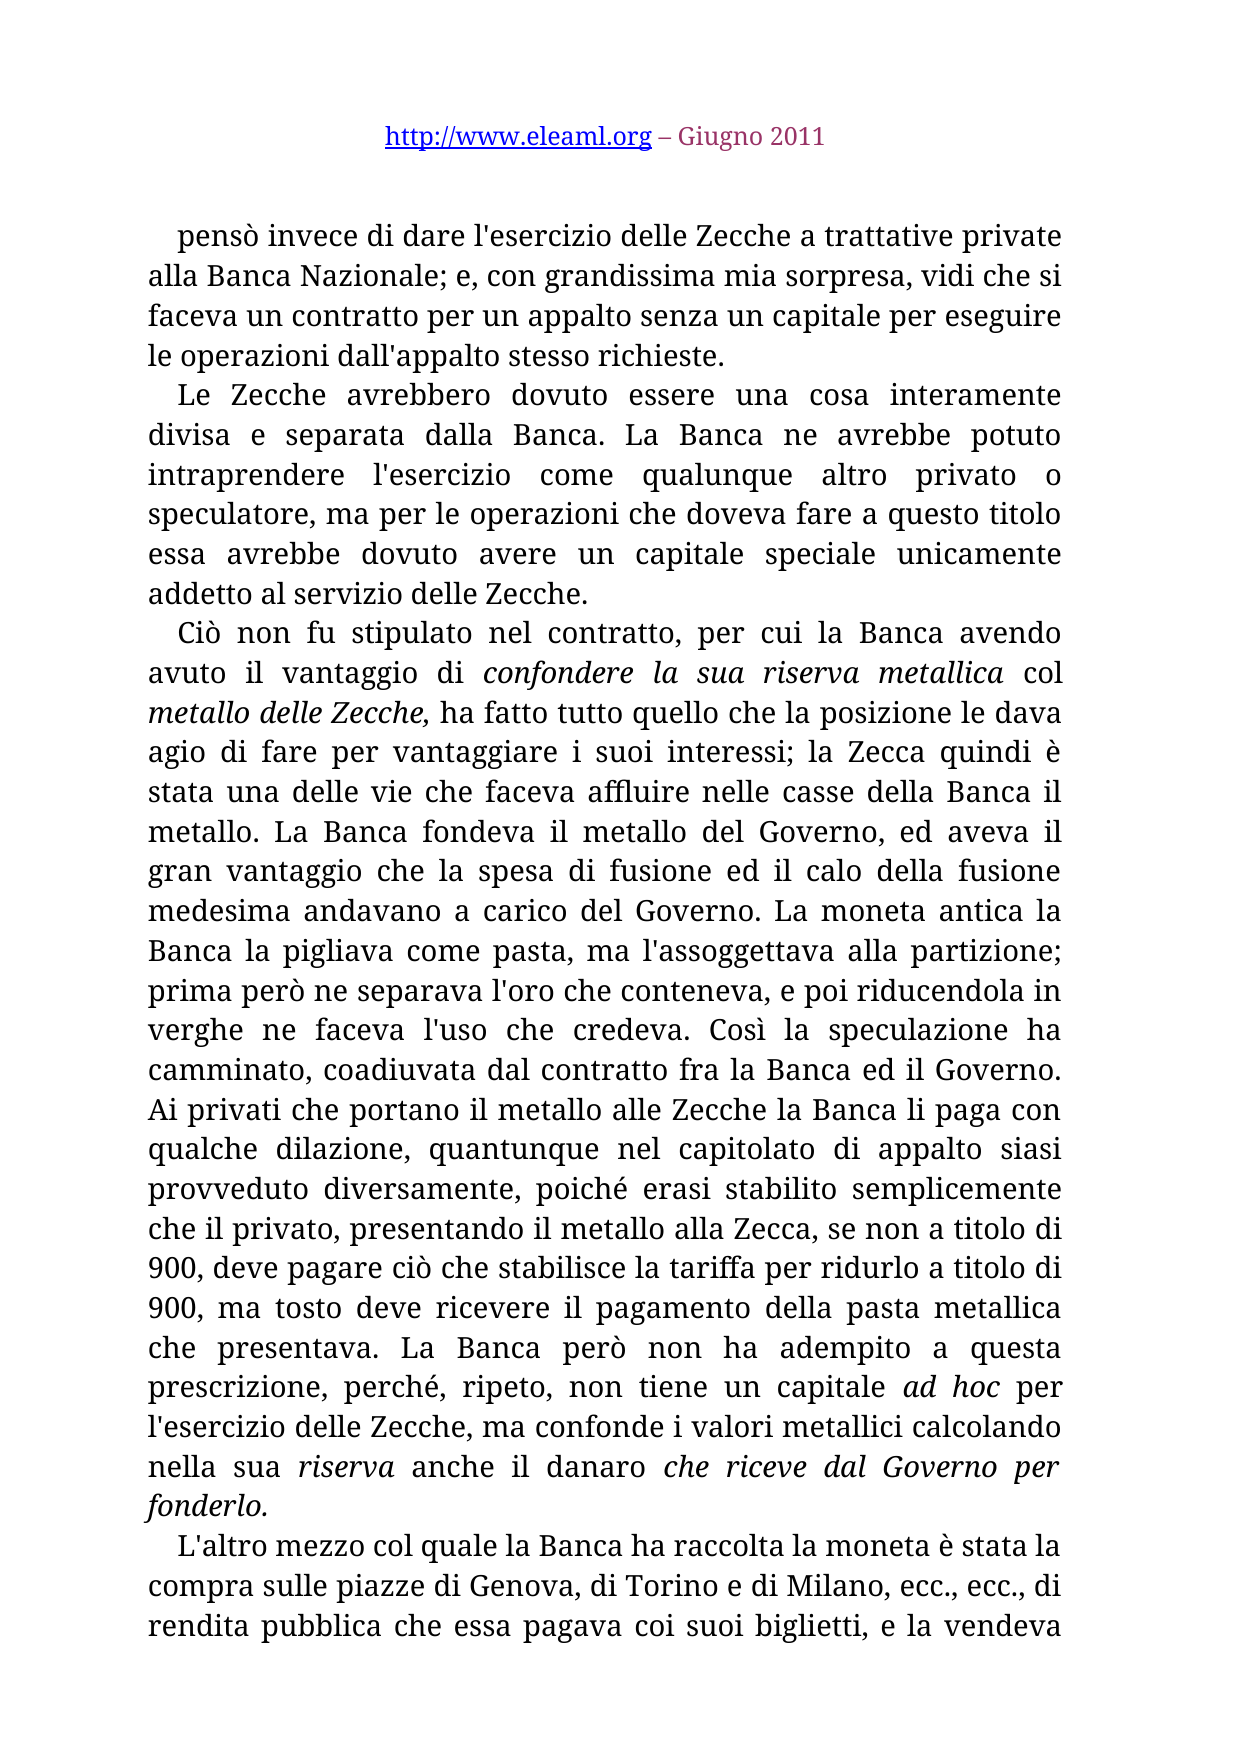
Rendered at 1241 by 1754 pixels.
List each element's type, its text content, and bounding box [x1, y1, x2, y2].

text Le Zecche avrebbero dovuto essere una cosa interamente divisa e separata dalla Banca. La Banca ne avrebbe potuto intraprendere l'esercizio come qualunque altro privato o speculatore, ma per le operazioni che doveva fare a questo titolo essa avrebbe dovuto avere un capitale speciale unicamente addetto al servizio delle Zecche. [148, 374, 1063, 613]
text Ciò non fu stipulato nel contratto, per cui la Banca avendo avuto il vantaggio di confondere la sua riserva metallica col metallo delle Zecche, ha fatto tutto quello che la posizione le dava agio di fare per vantaggiare i suoi interessi; la Zecca quindi è stata una delle vie che faceva affluire nelle casse della Banca il metallo. La Banca fondeva il metallo del Governo, ed aveva il gran vantaggio che la spesa di fusione ed il calo della fusione medesima andavano a carico del Governo. La moneta antica la Banca la pigliava come pasta, ma l'assoggettava alla partizione; prima però ne separava l'oro che conteneva, e poi riducendola in verghe ne faceva l'uso che credeva. Così la speculazione ha camminato, coadiuvata dal contratto fra la Banca ed il Governo. Ai privati che portano il metallo alle Zecche la Banca li paga con qualche dilazione, quantunque nel capitolato di appalto siasi provveduto diversamente, poiché erasi stabilito semplicemente che il privato, presentando il metallo alla Zecca, se non a titolo di 900, deve pagare ciò che stabilisce la tariffa per ridurlo a titolo di 900, ma tosto deve ricevere il pagamento della pasta metallica che presentava. La Banca però non ha adempito a questa prescrizione, perché, ripeto, non tiene un capitale ad hoc per l'esercizio delle Zecche, ma confonde i valori metallici calcolando nella sua riserva anche il danaro che riceve dal Governo per fonderlo. [148, 613, 1063, 1525]
text pensò invece di dare l'esercizio delle Zecche a trattative private alla Banca Nazionale; e, con grandissima mia sorpresa, vidi che si faceva un contratto per un appalto senza un capitale per eseguire le operazioni dall'appalto stesso richieste. [148, 216, 1063, 374]
text L'altro mezzo col quale la Banca ha raccolta la moneta è stata la compra sulle piazze di Genova, di Torino e di Milano, ecc., ecc., di rendita pubblica che essa pagava coi suoi biglietti, e la vendeva [148, 1525, 1063, 1644]
